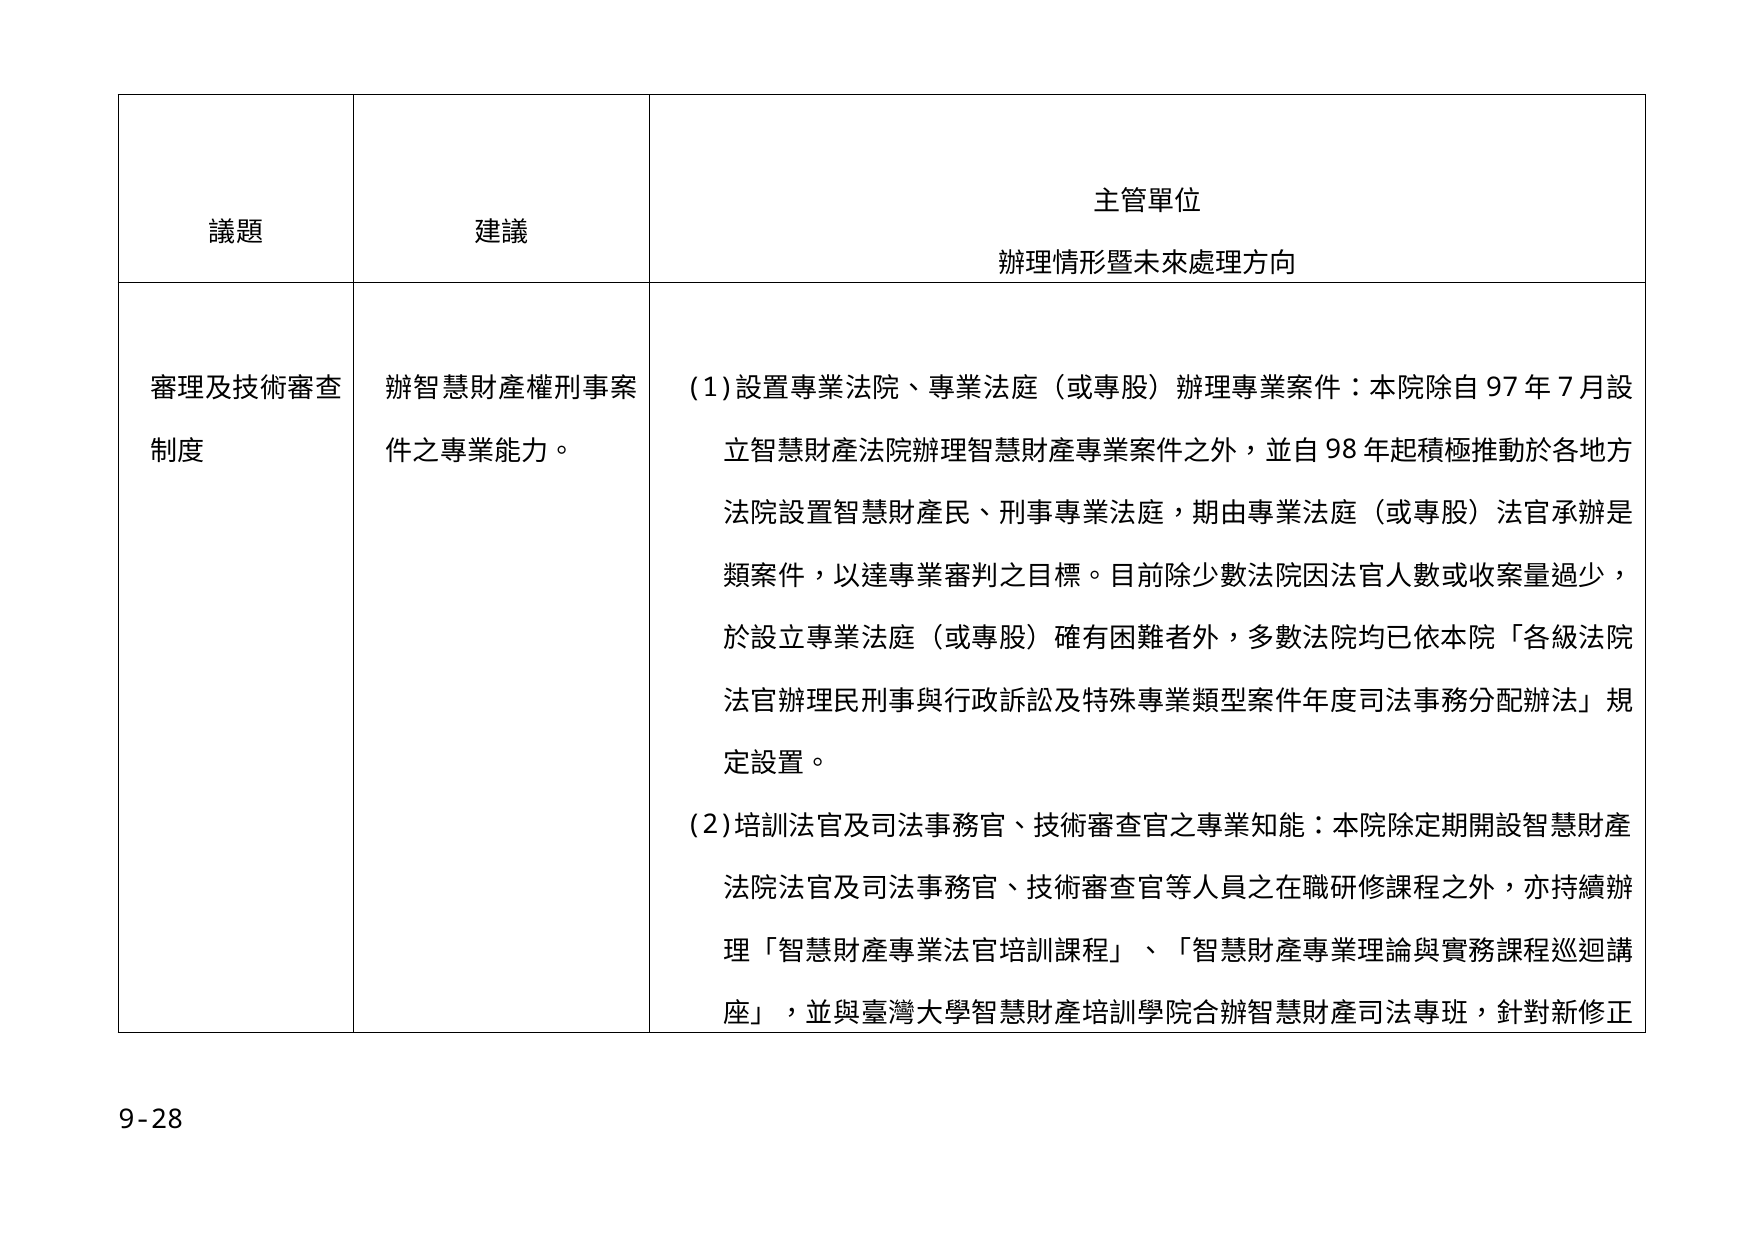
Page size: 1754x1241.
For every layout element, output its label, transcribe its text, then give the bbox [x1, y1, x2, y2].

table_header 建議 [354, 95, 649, 282]
table_cell (1)設置專業法院、專業法庭（或專股）辦理專業案件：本院除自97年7月設立智慧財產法院辦理智慧財產專業案件之外，並自98年起積極推動於各地方法院設置智慧財產民、刑事專業法庭，期由專業法庭（或專股）法官承辦是類案件，以達專業審判之目標。目前除少數法院因法官人數或收案量過少，於設立專業法庭（或專股）確有困難者外，多數法院均已依本院「各級法院法官辦理民刑事與行政訴訟及特殊專業類型案件年度司法事務分配辦法」規定設置。 (2)培訓法官及司法事務官、技術審查官之專業知能：本院除定期開設智慧財產法院法官及司法事務官、技術審查官等人員之在職研修課程之外，亦持續辦理「智慧財產專業法官培訓課程」、「智慧財產專業理論與實務課程巡迴講座」，並與臺灣大學智慧財產培訓學院合辦智慧財產司法專班，針對新修正 [650, 283, 1645, 1032]
table_header 主管單位 辦理情形暨未來處理方向 [650, 95, 1645, 282]
table_cell 辦智慧財產權刑事案件之專業能力。 [354, 283, 649, 1032]
table_header 議題 [119, 95, 353, 282]
table_cell 審理及技術審查制度 [119, 283, 353, 1032]
